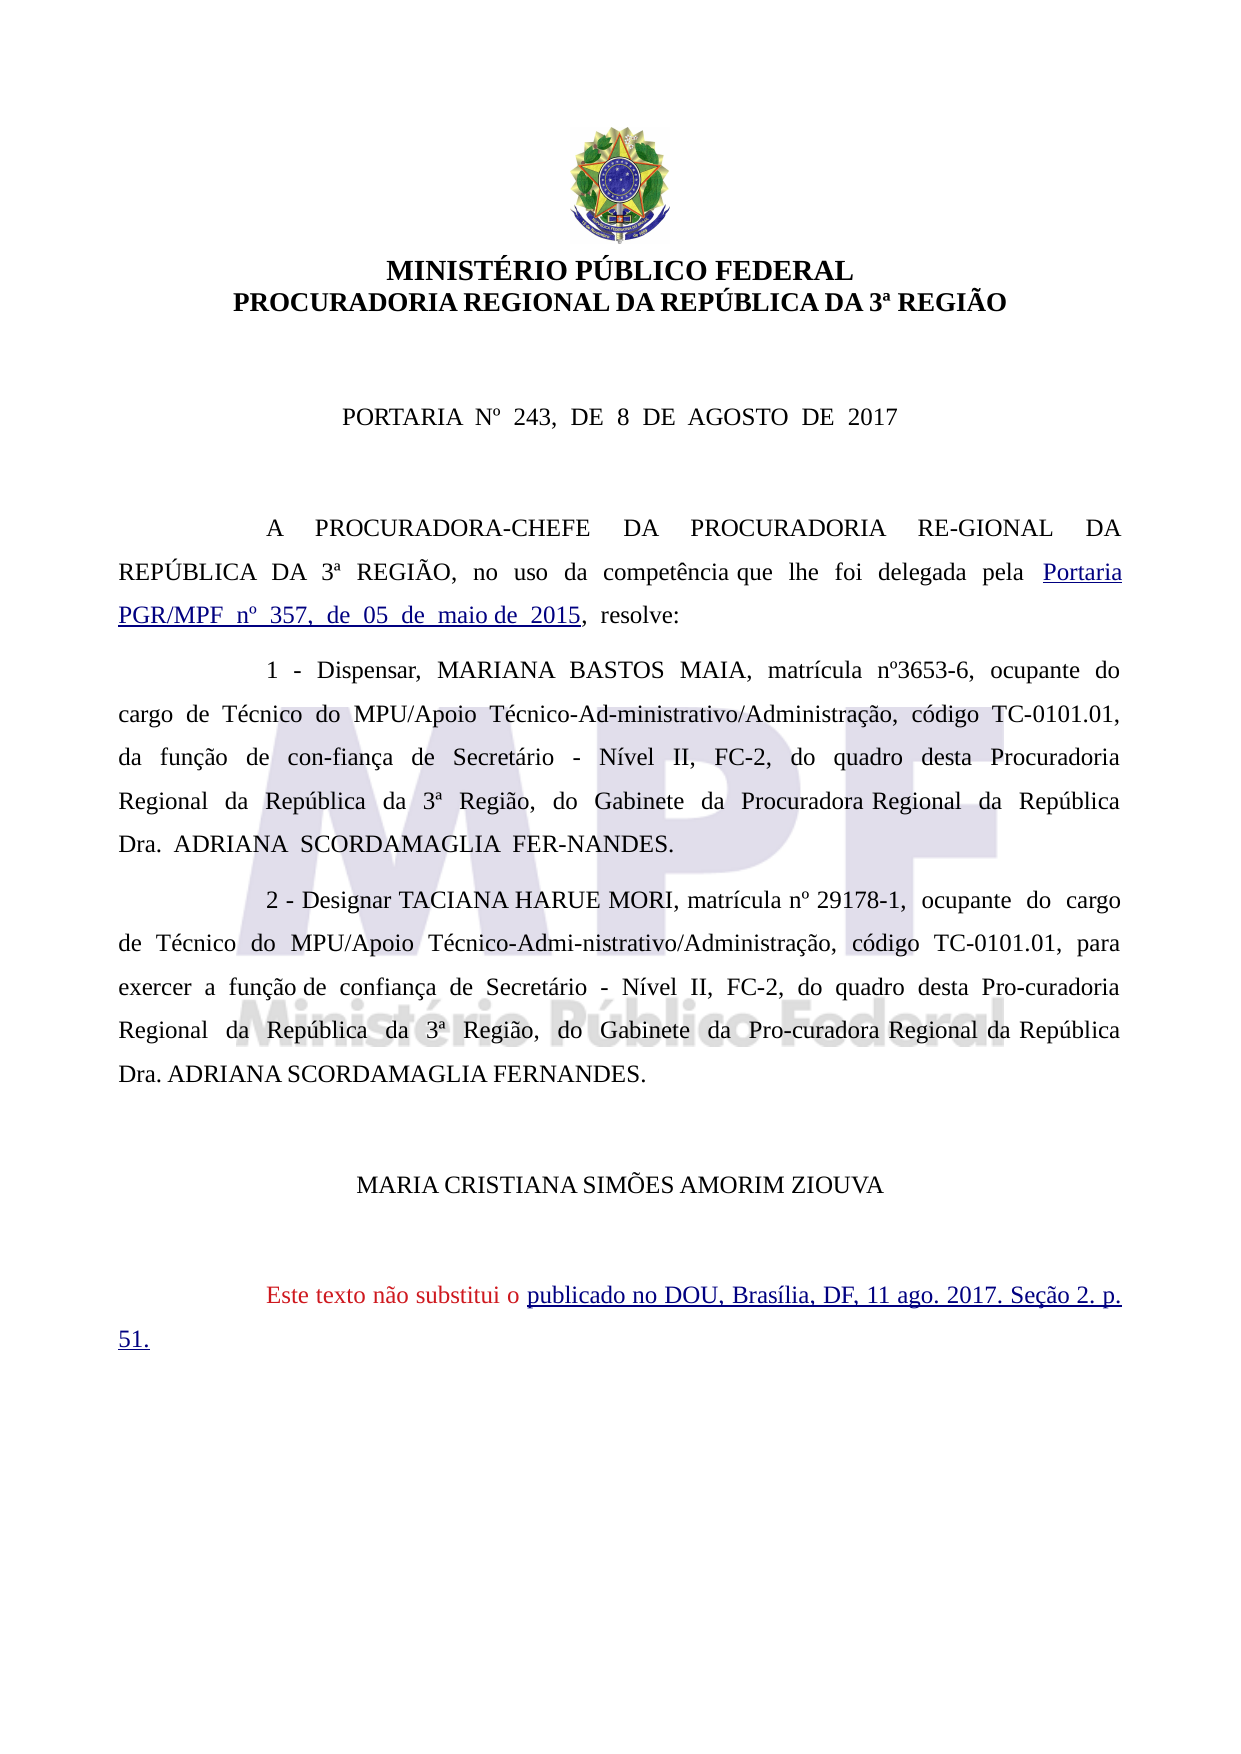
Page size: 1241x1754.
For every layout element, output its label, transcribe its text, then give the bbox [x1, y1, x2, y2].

text A PROCURADORA-CHEFE DA PROCURADORIA RE-GIONAL DA REPÚBLICA DA 3ª REGIÃO, no uso da competência que lhe foi delegada pela Portaria PGR/MPF nº 357, de 05 de maio de 2015, resolve: [118, 513, 1122, 629]
text PORTARIA Nº 243, DE 8 DE AGOSTO DE 2017 [118, 402, 1122, 431]
text MARIA CRISTIANA SIMÕES AMORIM ZIOUVA [118, 1169, 1122, 1198]
text Este texto não substitui o publicado no DOU, Brasília, DF, 11 ago. 2017. Seção 2. p. 51. [118, 1280, 1122, 1353]
text 2 - Designar TACIANA HARUE MORI, matrícula nº 29178-1, ocupante do cargo de Técnico do MPU/Apoio Técnico-Admi-nistrativo/Administração, código TC-0101.01, para exercer a função de confiança de Secretário - Nível II, FC-2, do quadro desta Pro-curadoria Regional da República da 3ª Região, do Gabinete da Pro-curadora Regional da República Dra. ADRIANA SCORDAMAGLIA FERNANDES. [118, 885, 1122, 1088]
picture [236, 858, 1004, 885]
text 1 - Dispensar, MARIANA BASTOS MAIA, matrícula nº3653-6, ocupante do cargo de Técnico do MPU/Apoio Técnico-Ad-ministrativo/Administração, código TC-0101.01, da função de con-fiança de Secretário - Nível II, FC-2, do quadro desta Procuradoria Regional da República da 3ª Região, do Gabinete da Procuradora Regional da República Dra. ADRIANA SCORDAMAGLIA FER-NANDES. [118, 655, 1122, 858]
